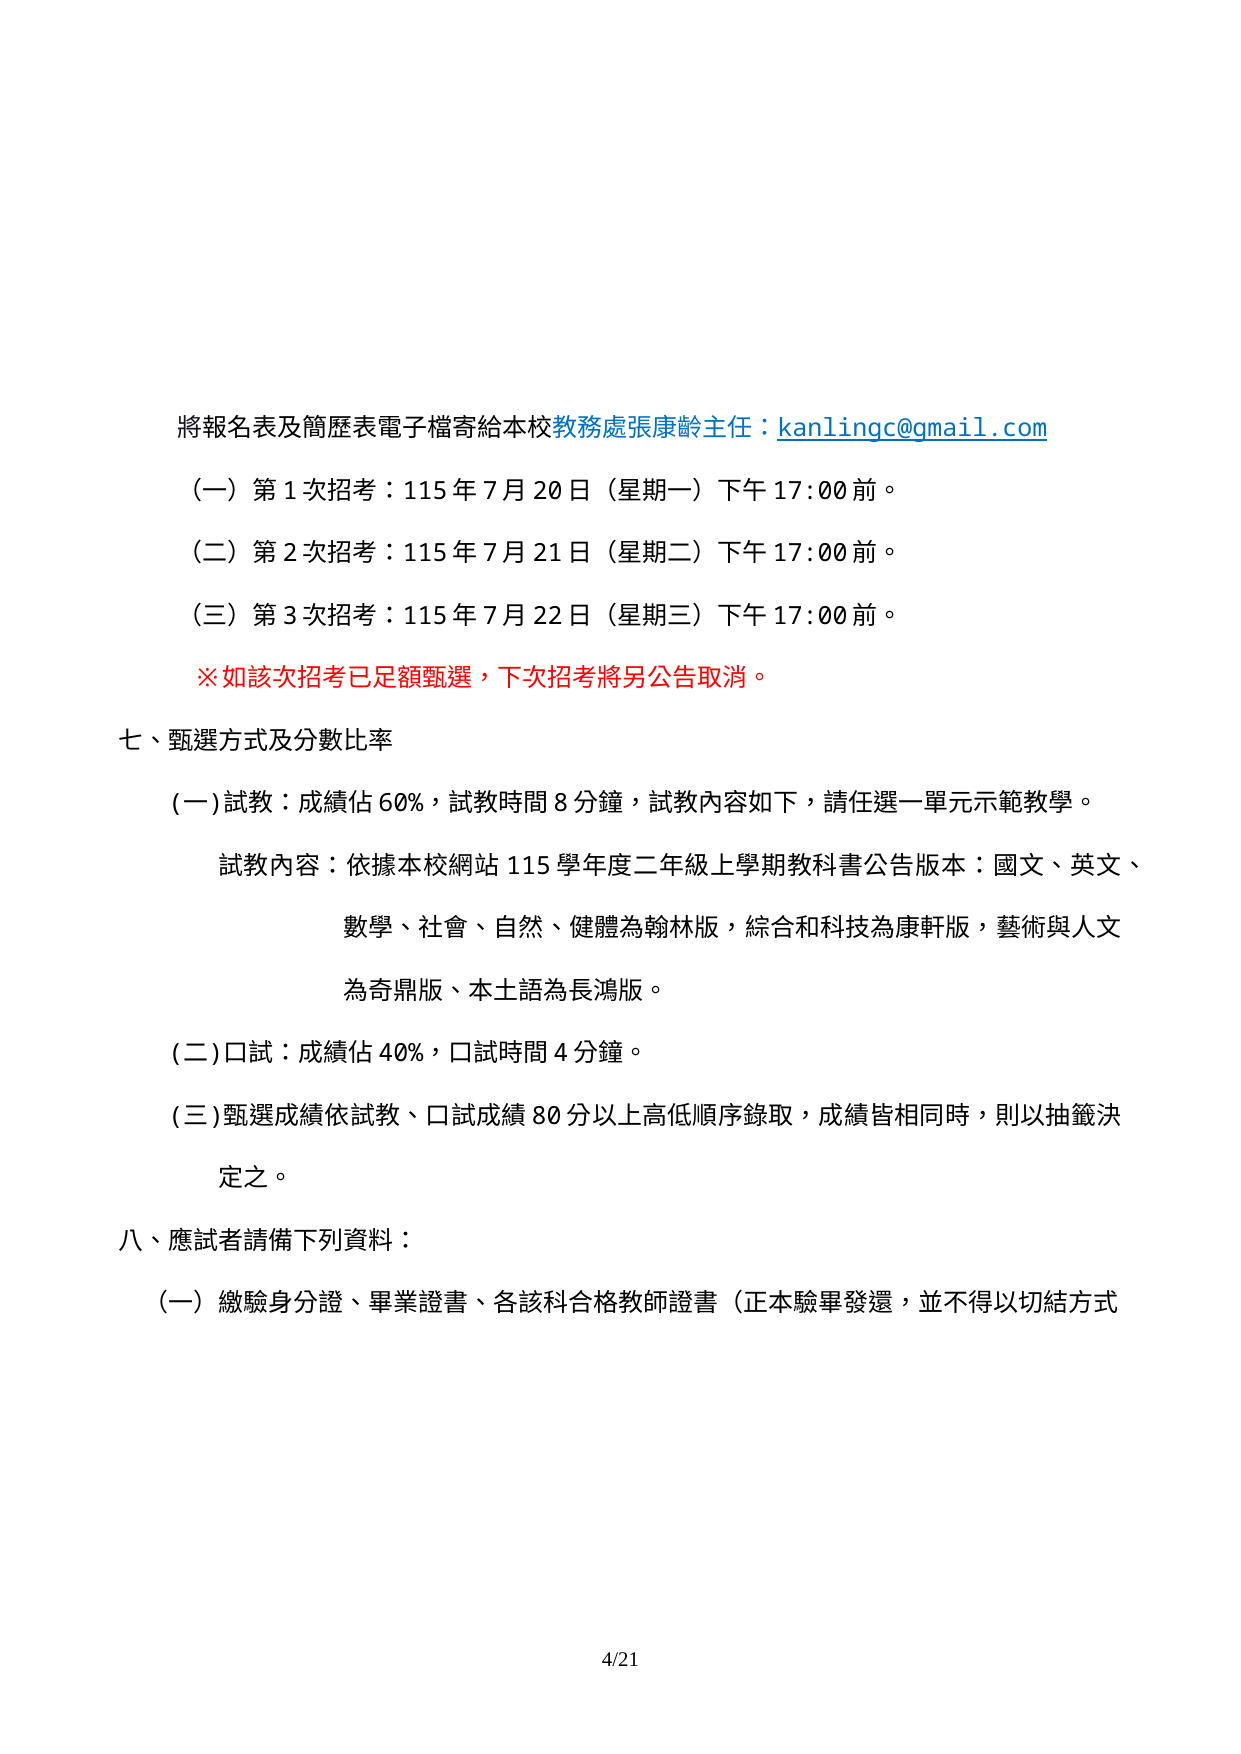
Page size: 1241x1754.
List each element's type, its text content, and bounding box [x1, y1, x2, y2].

text （一）繳驗身分證、畢業證書、各該科合格教師證書（正本驗畢發還，並不得以切結方式 [143, 1259, 1122, 1322]
text (二)口試：成績佔40%，口試時間4分鐘。 [168, 1009, 1122, 1072]
text (三)甄選成績依試教、口試成績80分以上高低順序錄取，成績皆相同時，則以抽籤決定之。 [168, 1072, 1122, 1197]
text （二）第2次招考：115年7月21日（星期二）下午17:00前。 [162, 509, 1122, 572]
text 試教內容：依據本校網站115學年度二年級上學期教科書公告版本：國文、英文、數學、社會、自然、健體為翰林版，綜合和科技為康軒版，藝術與人文為奇鼎版、本土語為長鴻版。 [218, 822, 1122, 1009]
text 八、應試者請備下列資料： [118, 1197, 1122, 1259]
text （三）第3次招考：115年7月22日（星期三）下午17:00前。 [162, 572, 1122, 634]
text ※如該次招考已足額甄選，下次招考將另公告取消。 [162, 634, 1122, 697]
text （一）第1次招考：115年7月20日（星期一）下午17:00前。 [162, 447, 1122, 509]
text 七、甄選方式及分數比率 [118, 697, 1122, 759]
text 將報名表及簡歷表電子檔寄給本校教務處張康齡主任：kanlingc@gmail.com [177, 384, 1122, 447]
text (一)試教：成績佔60%，試教時間8分鐘，試教內容如下，請任選一單元示範教學。 [168, 759, 1122, 822]
